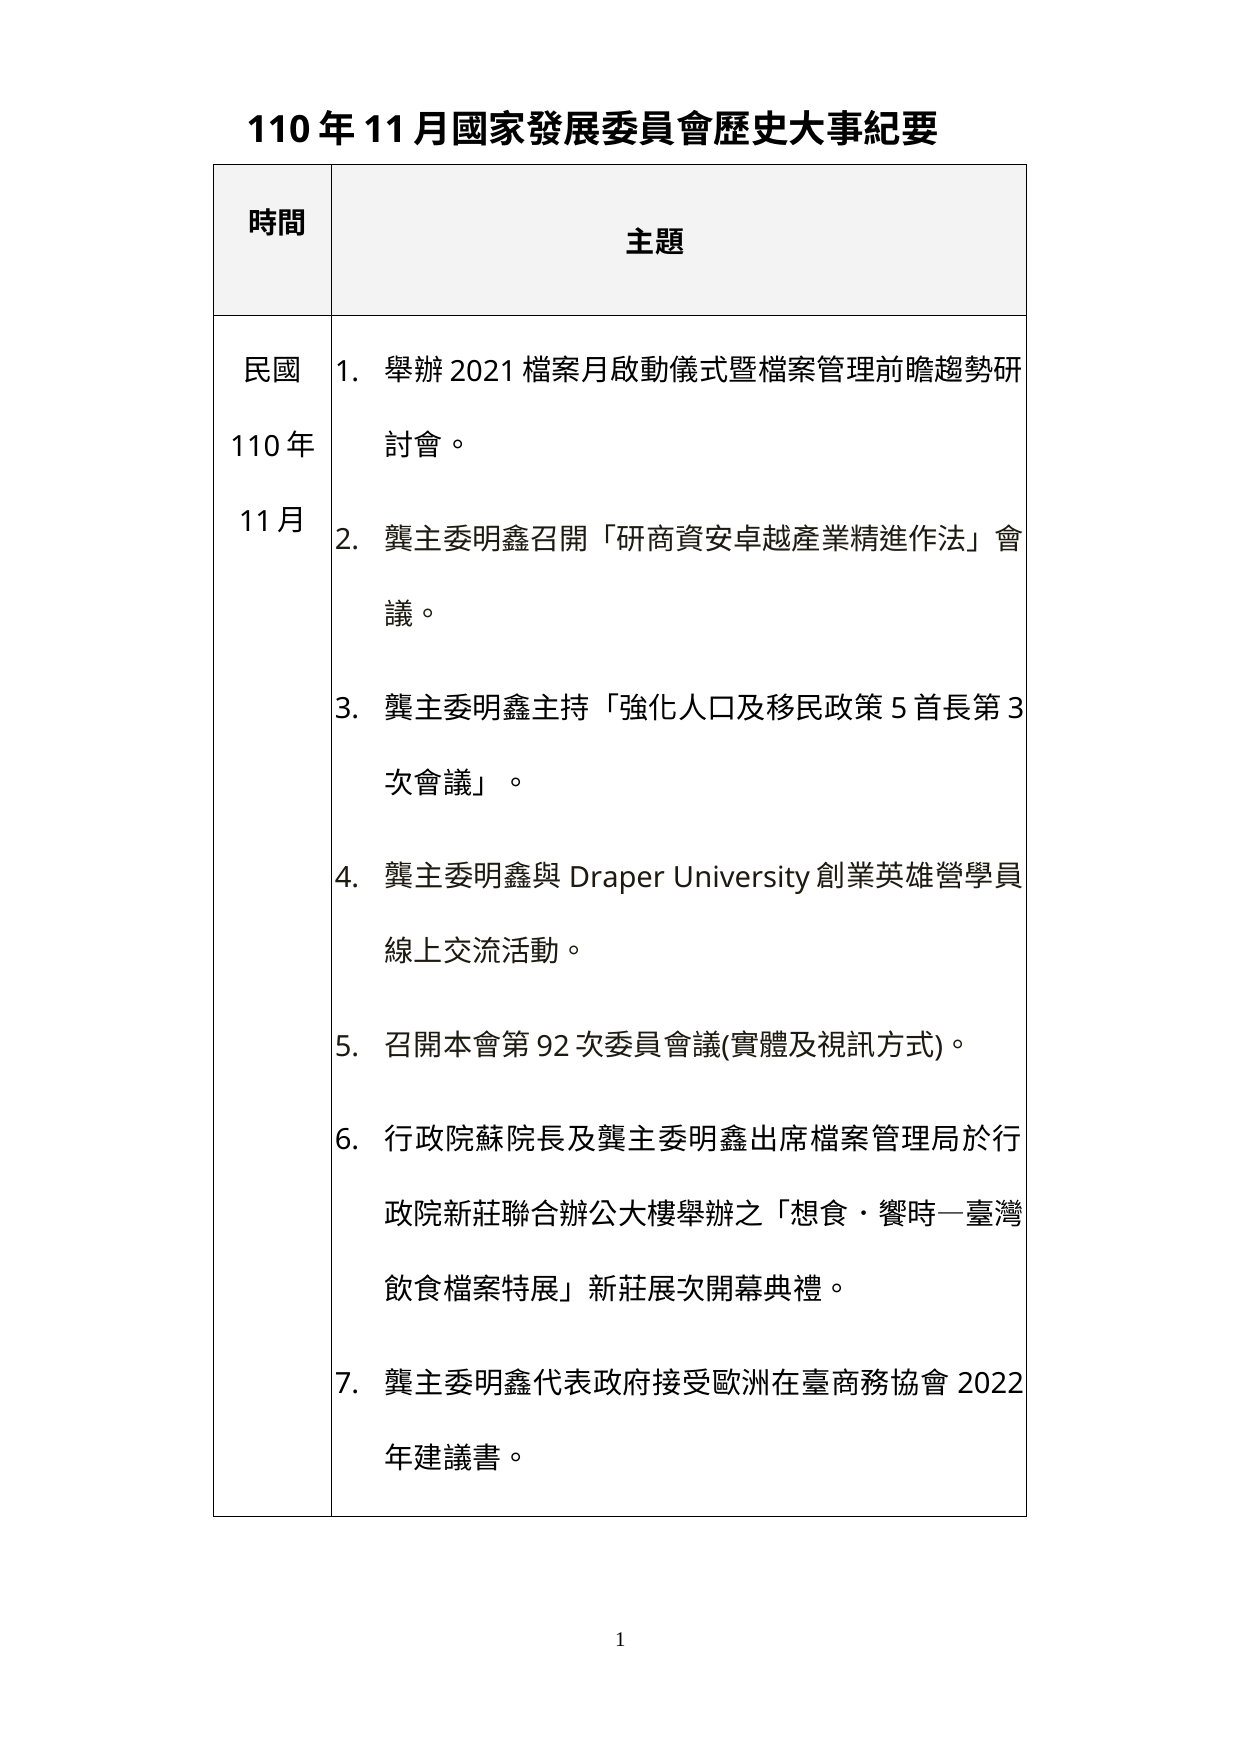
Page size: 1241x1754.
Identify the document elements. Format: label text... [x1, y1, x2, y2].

table_cell 舉辦2021檔案月啟動儀式暨檔案管理前瞻趨勢研討會。 龔主委明鑫召開「研商資安卓越產業精進作法」會議。 龔主委明鑫主持「強化人口及移民政策5首長第3次會議」。 龔主委明鑫與Draper University創業英雄營學員線上交流活動。 召開本會第92次委員會議(實體及視訊方式)。 行政院蘇院長及龔主委明鑫出席檔案管理局於行政院新莊聯合辦公大樓舉辦之「想食．饗時—臺灣飲食檔案特展」新莊展次開幕典禮。 龔主委明鑫代表政府接受歐洲在臺商務協會2022年建議書。 龔主委明鑫主持「行政院地方創生會報」第22次工作會議。 [332, 316, 1026, 1516]
table_header 時間 [214, 165, 331, 315]
text 110年11月國家發展委員會歷史大事紀要 [187, 89, 1053, 164]
table_cell 民國110年11月 [214, 316, 331, 1516]
table_header 主題 [332, 165, 1026, 315]
